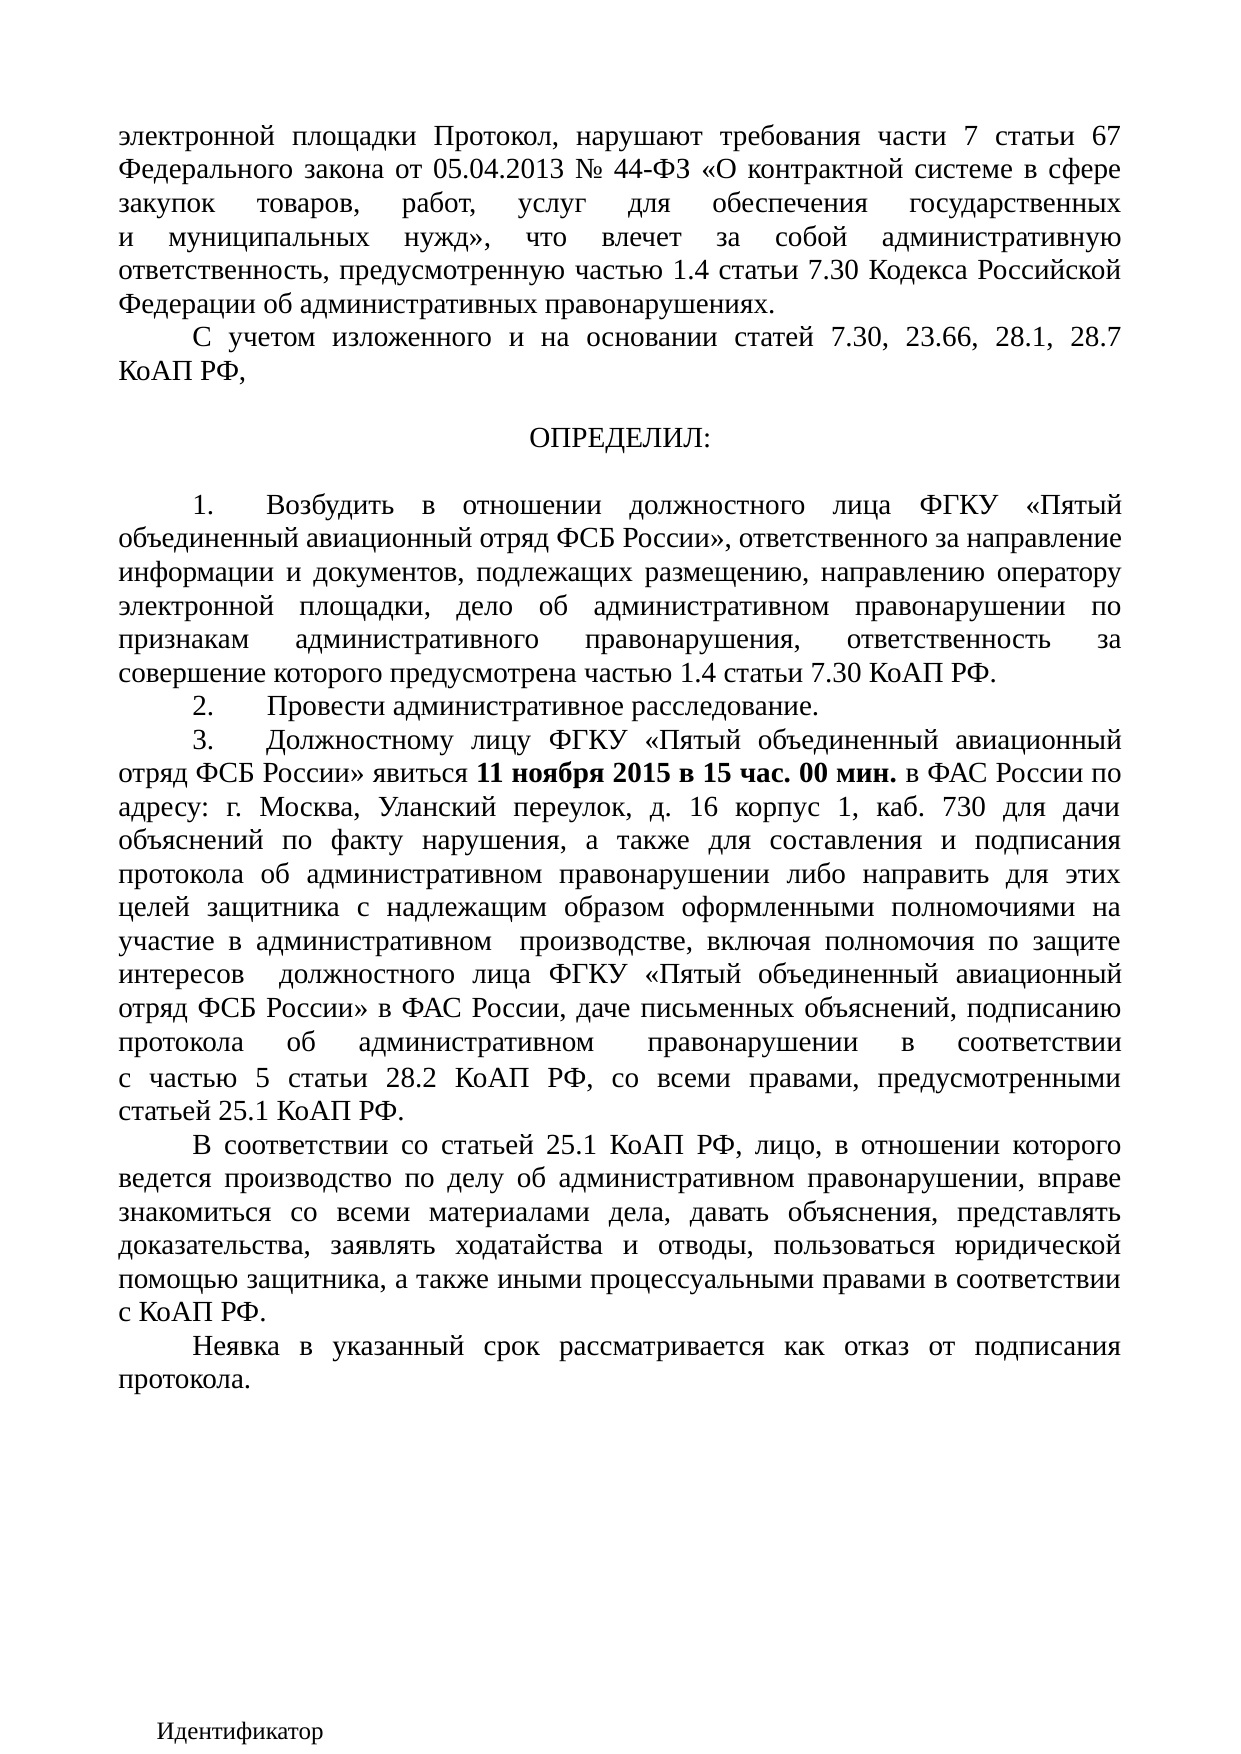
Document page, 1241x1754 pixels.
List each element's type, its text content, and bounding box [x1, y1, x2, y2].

text электронной площадки Протокол, нарушают требования части 7 статьи 67 Федерального закона от 05.04.2013 № 44-ФЗ «О контрактной системе в сфере закупок товаров, работ, услуг для обеспечения государственных и муниципальных нужд», что влечет за собой административную ответственность, предусмотренную частью 1.4 статьи 7.30 Кодекса Российской Федерации об административных правонарушениях. [118, 118, 1122, 319]
text 1. Возбудить в отношении должностного лица ФГКУ «Пятый объединенный авиационный отряд ФСБ России», ответственного за направление информации и документов, подлежащих размещению, направлению оператору электронной площадки, дело об административном правонарушении по признакам административного правонарушения, ответственность за совершение которого предусмотрена частью 1.4 статьи 7.30 КоАП РФ. [118, 487, 1122, 688]
text В соответствии со статьей 25.1 КоАП РФ, лицо, в отношении которого ведется производство по делу об административном правонарушении, вправе знакомиться со всеми материалами дела, давать объяснения, представлять доказательства, заявлять ходатайства и отводы, пользоваться юридической помощью защитника, а также иными процессуальными правами в соответствии с КоАП РФ. [118, 1127, 1122, 1328]
list Провести административное расследование. [118, 688, 1122, 722]
text 3. Должностному лицу ФГКУ «Пятый объединенный авиационный отряд ФСБ России» явиться 11 ноября 2015 в 15 час. 00 мин. в ФАС России по адресу: г. Москва, Уланский переулок, д. 16 корпус 1, каб. 730 для дачи объяснений по факту нарушения, а также для составления и подписания протокола об административном правонарушении либо направить для этих целей защитника с надлежащим образом оформленными полномочиями на участие в административном производстве, включая полномочия по защите интересов должностного лица ФГКУ «Пятый объединенный авиационный отряд ФСБ России» в ФАС России, даче письменных объяснений, подписанию протокола об административном правонарушении в соответствии с частью 5 статьи 28.2 КоАП РФ, со всеми правами, предусмотренными статьей 25.1 КоАП РФ. [118, 722, 1122, 1127]
text Неявка в указанный срок рассматривается как отказ от подписания протокола. [118, 1328, 1122, 1395]
text С учетом изложенного и на основании статей 7.30, 23.66, 28.1, 28.7 КоАП РФ, [118, 319, 1122, 386]
text ОПРЕДЕЛИЛ: [118, 420, 1122, 453]
